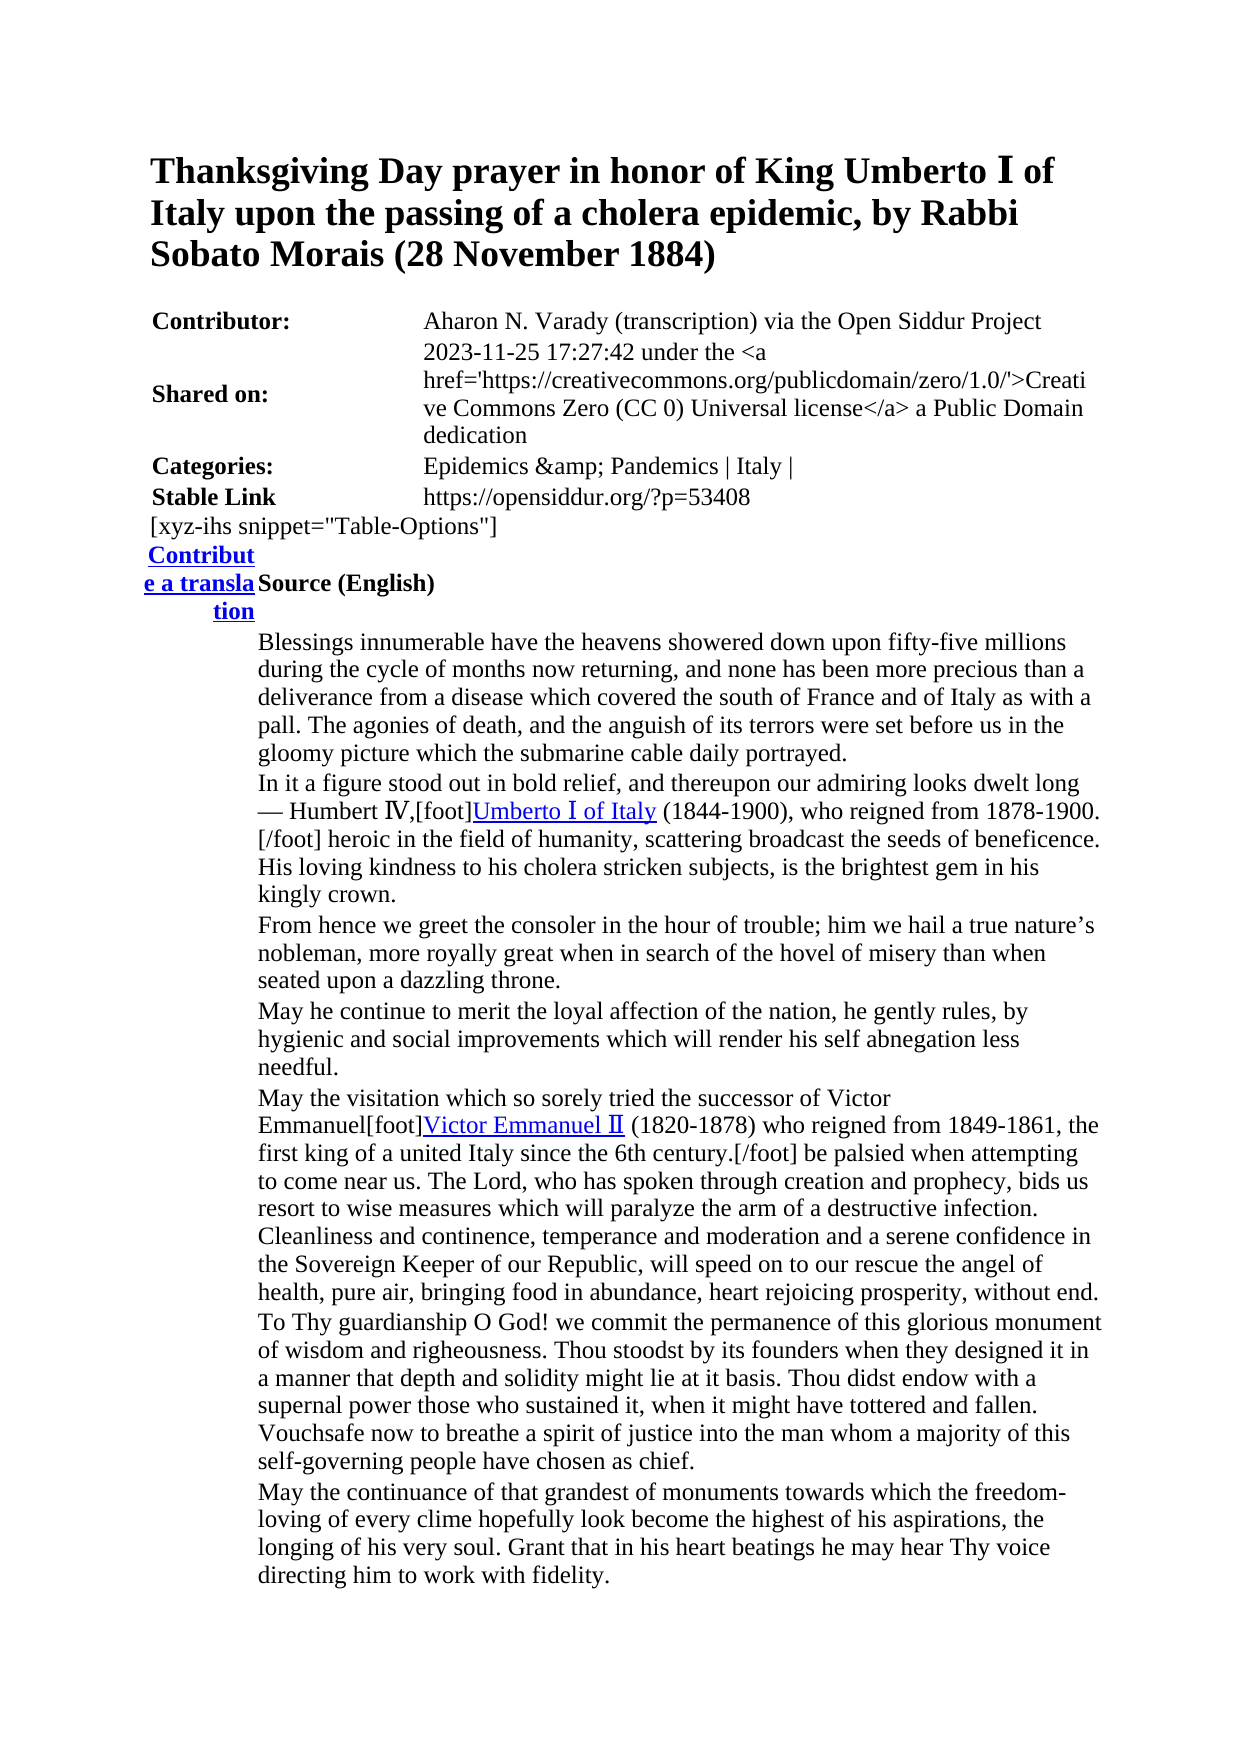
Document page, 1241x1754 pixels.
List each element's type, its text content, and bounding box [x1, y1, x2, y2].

table_cell May he continue to merit the loyal affection of the nation, he gently rules, by hygienic and social improvements which will render his self abnegation less needful. [256, 996, 1105, 1082]
table_cell [135, 1082, 256, 1307]
table_cell [135, 1307, 256, 1476]
table_cell [135, 768, 256, 909]
table_header Source (English) [256, 540, 1105, 626]
subtitle Thanksgiving Day prayer in honor of King Umberto Ⅰ of Italy upon the passing of a cholera epidemic, by Rabbi Sobato Morais (28 November 1884) [150, 150, 1090, 275]
table_header Aharon N. Varady (transcription) via the Open Siddur Project [421, 306, 1090, 337]
table_header Contribute a translation [135, 540, 256, 626]
table_cell [135, 626, 256, 768]
table_cell 2023-11-25 17:27:42 under the <a href='https://creativecommons.org/publicdomain/zero/1.0/'>Creative Commons Zero (CC 0) Universal license</a> a Public Domain dedication [421, 337, 1090, 451]
table_header Contributor: [150, 306, 421, 337]
table_cell Epidemics &amp; Pandemics | Italy | [421, 451, 1090, 481]
table_cell Blessings innumerable have the heavens showered down upon fifty-five millions during the cycle of months now returning, and none has been more precious than a deliverance from a disease which covered the south of France and of Italy as with a pall. The agonies of death, and the anguish of its terrors were set before us in the gloomy picture which the submarine cable daily portrayed. [256, 626, 1105, 768]
table_cell In it a figure stood out in bold relief, and thereupon our admiring looks dwelt long— Humbert Ⅳ,[foot]Umberto Ⅰ of Italy (1844-1900), who reigned from 1878-1900.[/foot] heroic in the field of humanity, scattering broadcast the seeds of beneficence. His loving kindness to his cholera stricken subjects, is the brightest gem in his kingly crown. [256, 768, 1105, 909]
table_cell May the visitation which so sorely tried the successor of Victor Emmanuel[foot]Victor Emmanuel Ⅱ (1820-1878) who reigned from 1849-1861, the first king of a united Italy since the 6th century.[/foot] be palsied when attempting to come near us. The Lord, who has spoken through creation and prophecy, bids us resort to wise measures which will paralyze the arm of a destructive infection. Cleanliness and continence, temperance and moderation and a serene confidence in the Sovereign Keeper of our Republic, will speed on to our rescue the angel of health, pure air, bringing food in abundance, heart rejoicing prosperity, without end. [256, 1082, 1105, 1307]
table_cell [135, 910, 256, 996]
table_cell Stable Link [150, 481, 421, 512]
table_cell To Thy guardianship O God! we commit the permanence of this glorious monument of wisdom and righeousness. Thou stoodst by its founders when they designed it in a manner that depth and solidity might lie at it basis. Thou didst endow with a supernal power those who sustained it, when it might have tottered and fallen. Vouchsafe now to breathe a spirit of justice into the man whom a majority of this self-governing people have chosen as chief. [256, 1307, 1105, 1476]
table_cell Shared on: [150, 337, 421, 451]
table_cell Categories: [150, 451, 421, 481]
table_cell May the continuance of that grandest of monuments towards which the freedom-loving of every clime hopefully look become the highest of his aspirations, the longing of his very soul. Grant that in his heart beatings he may hear Thy voice directing him to work with fidelity. [256, 1476, 1105, 1590]
table_cell From hence we greet the consoler in the hour of trouble; him we hail a true nature’s nobleman, more royally great when in search of the hovel of misery than when seated upon a dazzling throne. [256, 910, 1105, 996]
table_cell https://opensiddur.org/?p=53408 [421, 481, 1090, 512]
table_cell [135, 996, 256, 1082]
table_cell [135, 1476, 256, 1590]
text [xyz-ihs snippet="Table-Options"] [150, 512, 1090, 540]
